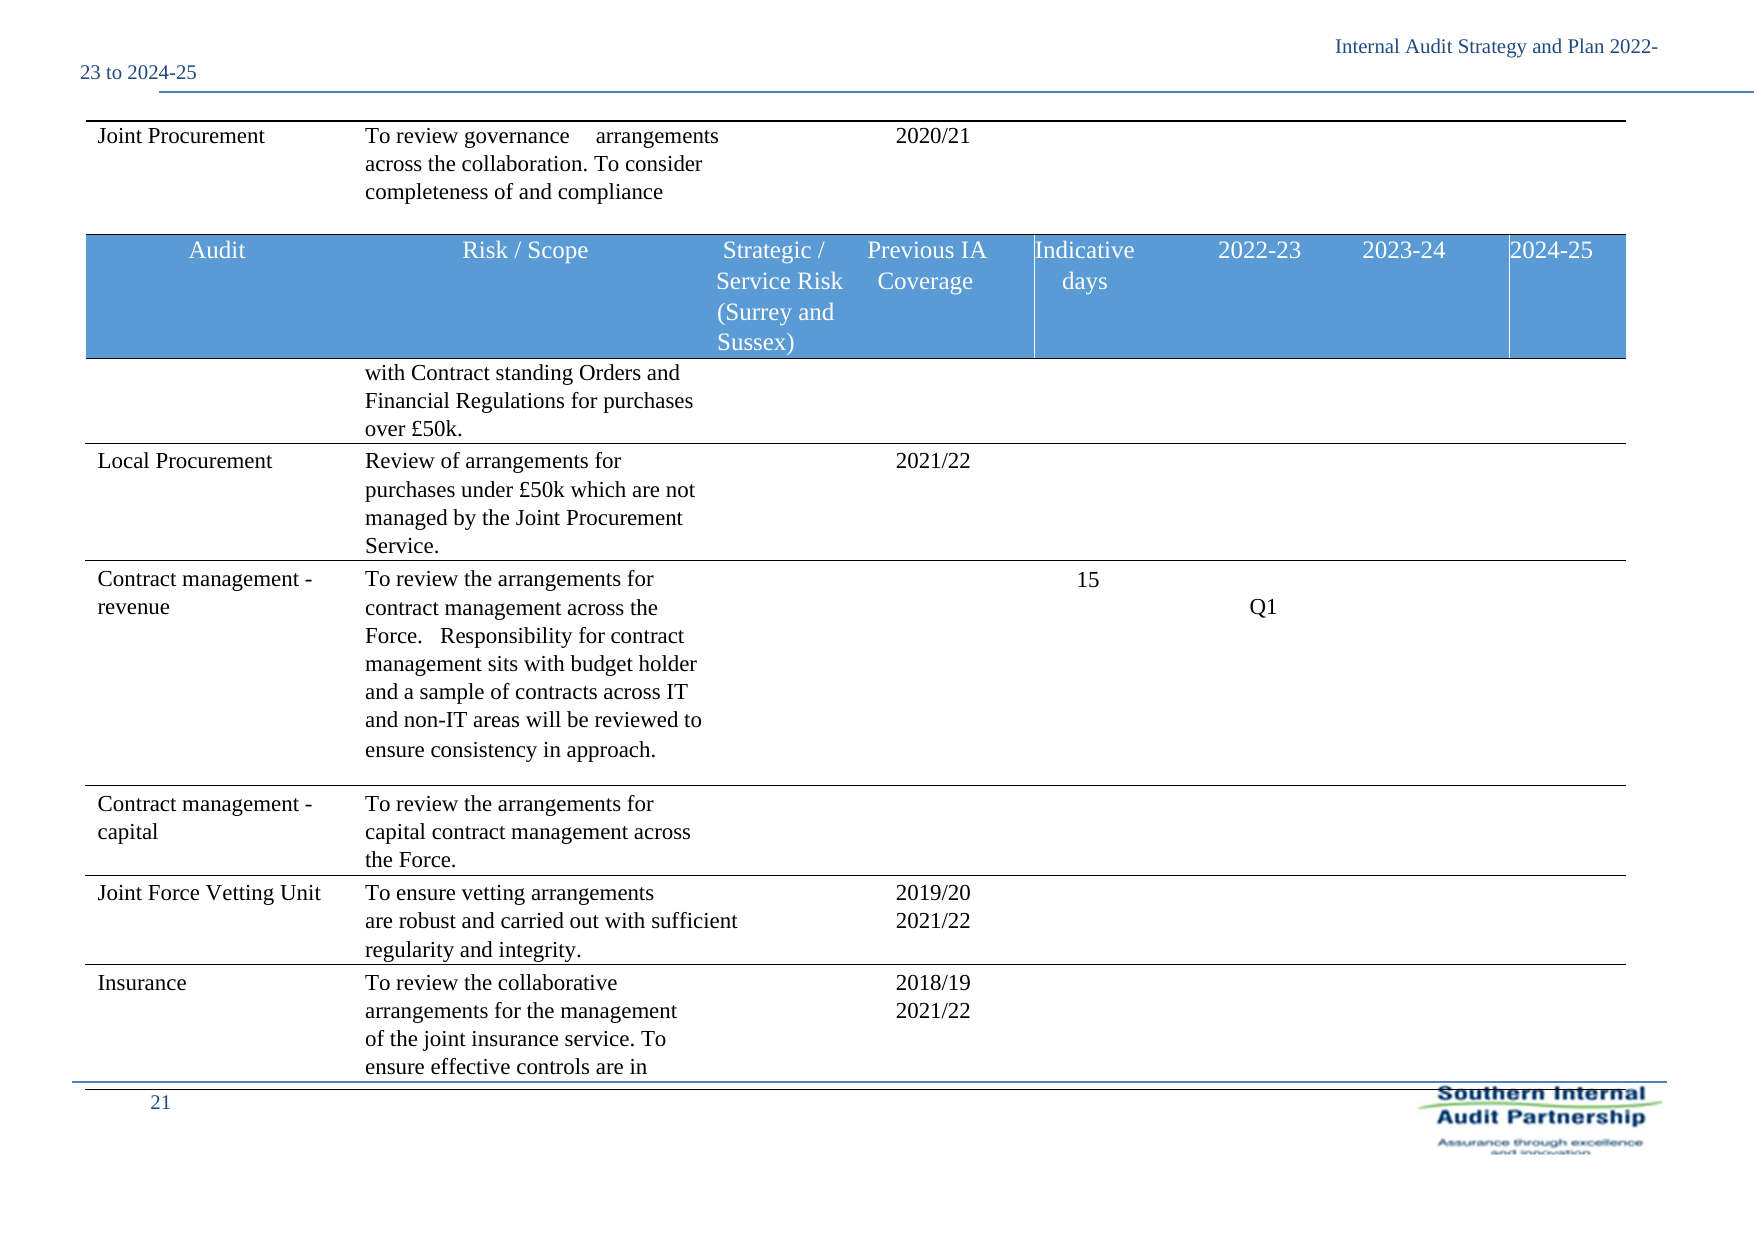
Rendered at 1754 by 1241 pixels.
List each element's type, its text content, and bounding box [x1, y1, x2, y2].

table_cell Audit [86, 235, 365, 358]
table_cell Contract management - capital [85, 786, 365, 875]
table_cell Risk / Scope [365, 235, 716, 358]
table_cell Contract management - revenue [85, 561, 365, 785]
table_cell [1183, 876, 1249, 964]
table_cell Joint Procurement [86, 122, 365, 234]
table_cell [896, 786, 1183, 875]
table_cell 2020/21 [896, 122, 1079, 234]
table_cell To review the arrangements for contract management across the Force. Responsibility for contract management sits with budget holder and a sample of contracts across IT and non-IT areas will be reviewed to ensure consistency in approach. [365, 561, 896, 785]
table_cell To review the collaborative arrangements for the management of the joint insurance service. To ensure effective controls are in [365, 965, 896, 1081]
table_cell To review governance arrangements across the collaboration. To consider completeness of and compliance [365, 122, 896, 234]
table_cell [1249, 965, 1626, 1081]
table_cell 2023-24 [1362, 235, 1509, 358]
text with Contract standing Orders and Financial Regulations for purchases over £50k. [364, 359, 700, 441]
table_cell [85, 1083, 365, 1089]
table_cell  Q1 [1249, 561, 1626, 785]
table_cell [1249, 1083, 1415, 1089]
table_cell 15 [896, 561, 1183, 785]
table_cell Insurance [85, 965, 365, 1081]
table_cell Strategic / Service Risk (Surrey and Sussex) [716, 235, 867, 358]
table_header 2021/22 [896, 444, 1183, 560]
table_cell  [1183, 561, 1249, 785]
table_cell 2024-25 [1510, 235, 1626, 358]
table_header Local Procurement [85, 444, 365, 560]
table_cell [1079, 122, 1249, 234]
table_cell [896, 1083, 1183, 1089]
table_cell   [1249, 786, 1626, 875]
table_cell [1183, 1083, 1249, 1089]
table_cell 2022-23 [1171, 235, 1362, 358]
table_cell  [1183, 786, 1249, 875]
table_cell To review the arrangements for capital contract management across the Force. [365, 786, 896, 875]
table_header Review of arrangements for purchases under £50k which are not managed by the Joint Procurement Service. [365, 444, 896, 560]
table_cell [1183, 965, 1249, 1081]
table_header [1249, 444, 1626, 560]
table_cell [1249, 876, 1626, 964]
table_cell 2019/20 2021/22 [896, 876, 1183, 964]
table_cell [1249, 122, 1626, 234]
table_cell Previous IA Coverage [867, 235, 1034, 358]
table_cell 2018/19 2021/22 [896, 965, 1183, 1081]
table_cell To ensure vetting arrangements are robust and carried out with sufficient regularity and integrity. [365, 876, 896, 964]
table_cell Indicative days [1035, 235, 1171, 358]
table_header [1183, 444, 1249, 560]
table_cell Joint Force Vetting Unit [85, 876, 365, 964]
